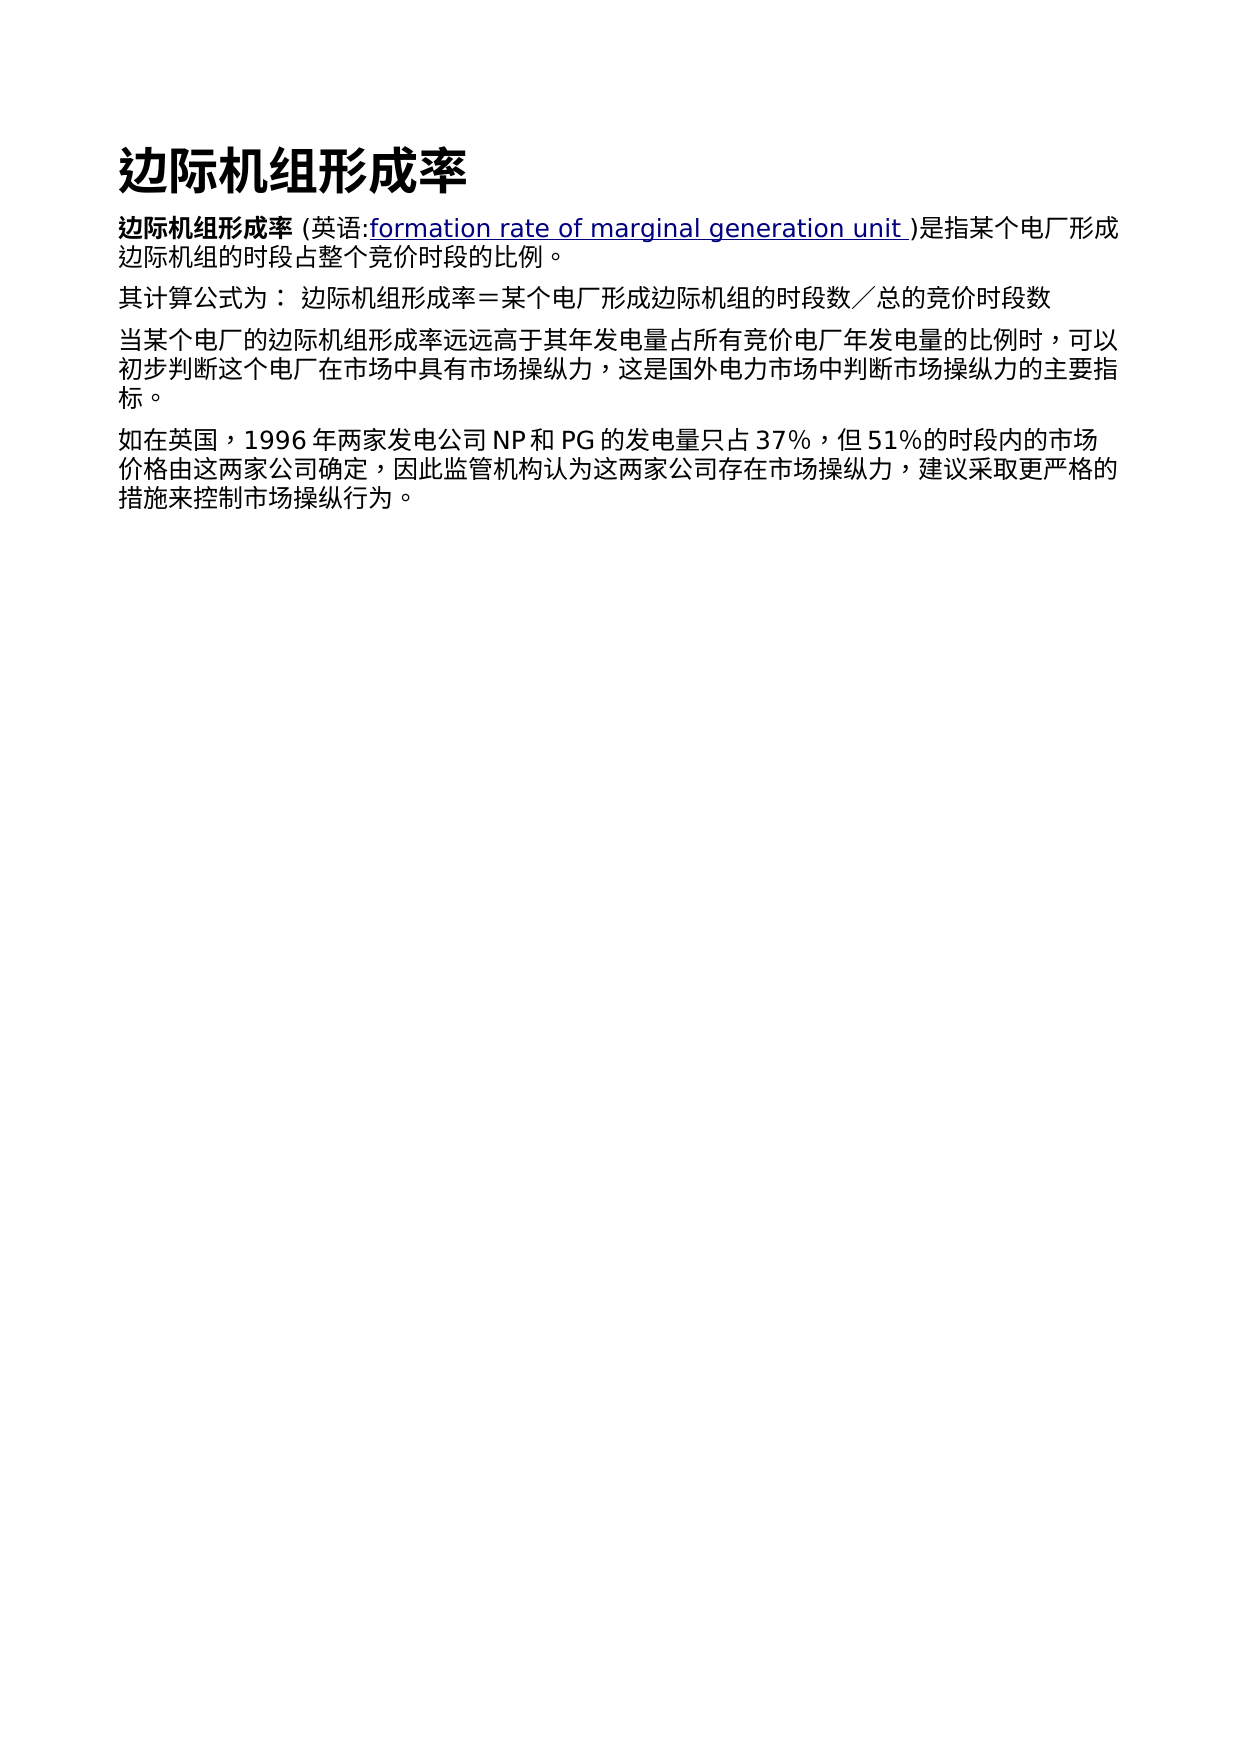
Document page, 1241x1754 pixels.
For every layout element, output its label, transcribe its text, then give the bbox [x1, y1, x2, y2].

text 如在英国，1996年两家发电公司NP和PG的发电量只占37％，但51％的时段内的市场价格由这两家公司确定，因此监管机构认为这两家公司存在市场操纵力，建议采取更严格的措施来控制市场操纵行为。 [118, 426, 1122, 514]
text 当某个电厂的边际机组形成率远远高于其年发电量占所有竞价电厂年发电量的比例时，可以初步判断这个电厂在市场中具有市场操纵力，这是国外电力市场中判断市场操纵力的主要指标。 [118, 326, 1122, 414]
text 其计算公式为： 边际机组形成率＝某个电厂形成边际机组的时段数／总的竞价时段数 [118, 285, 1122, 314]
subtitle 边际机组形成率 [118, 143, 1122, 201]
text 边际机组形成率 (英语:formation rate of marginal generation unit )是指某个电厂形成边际机组的时段占整个竞价时段的比例。 [118, 214, 1122, 272]
